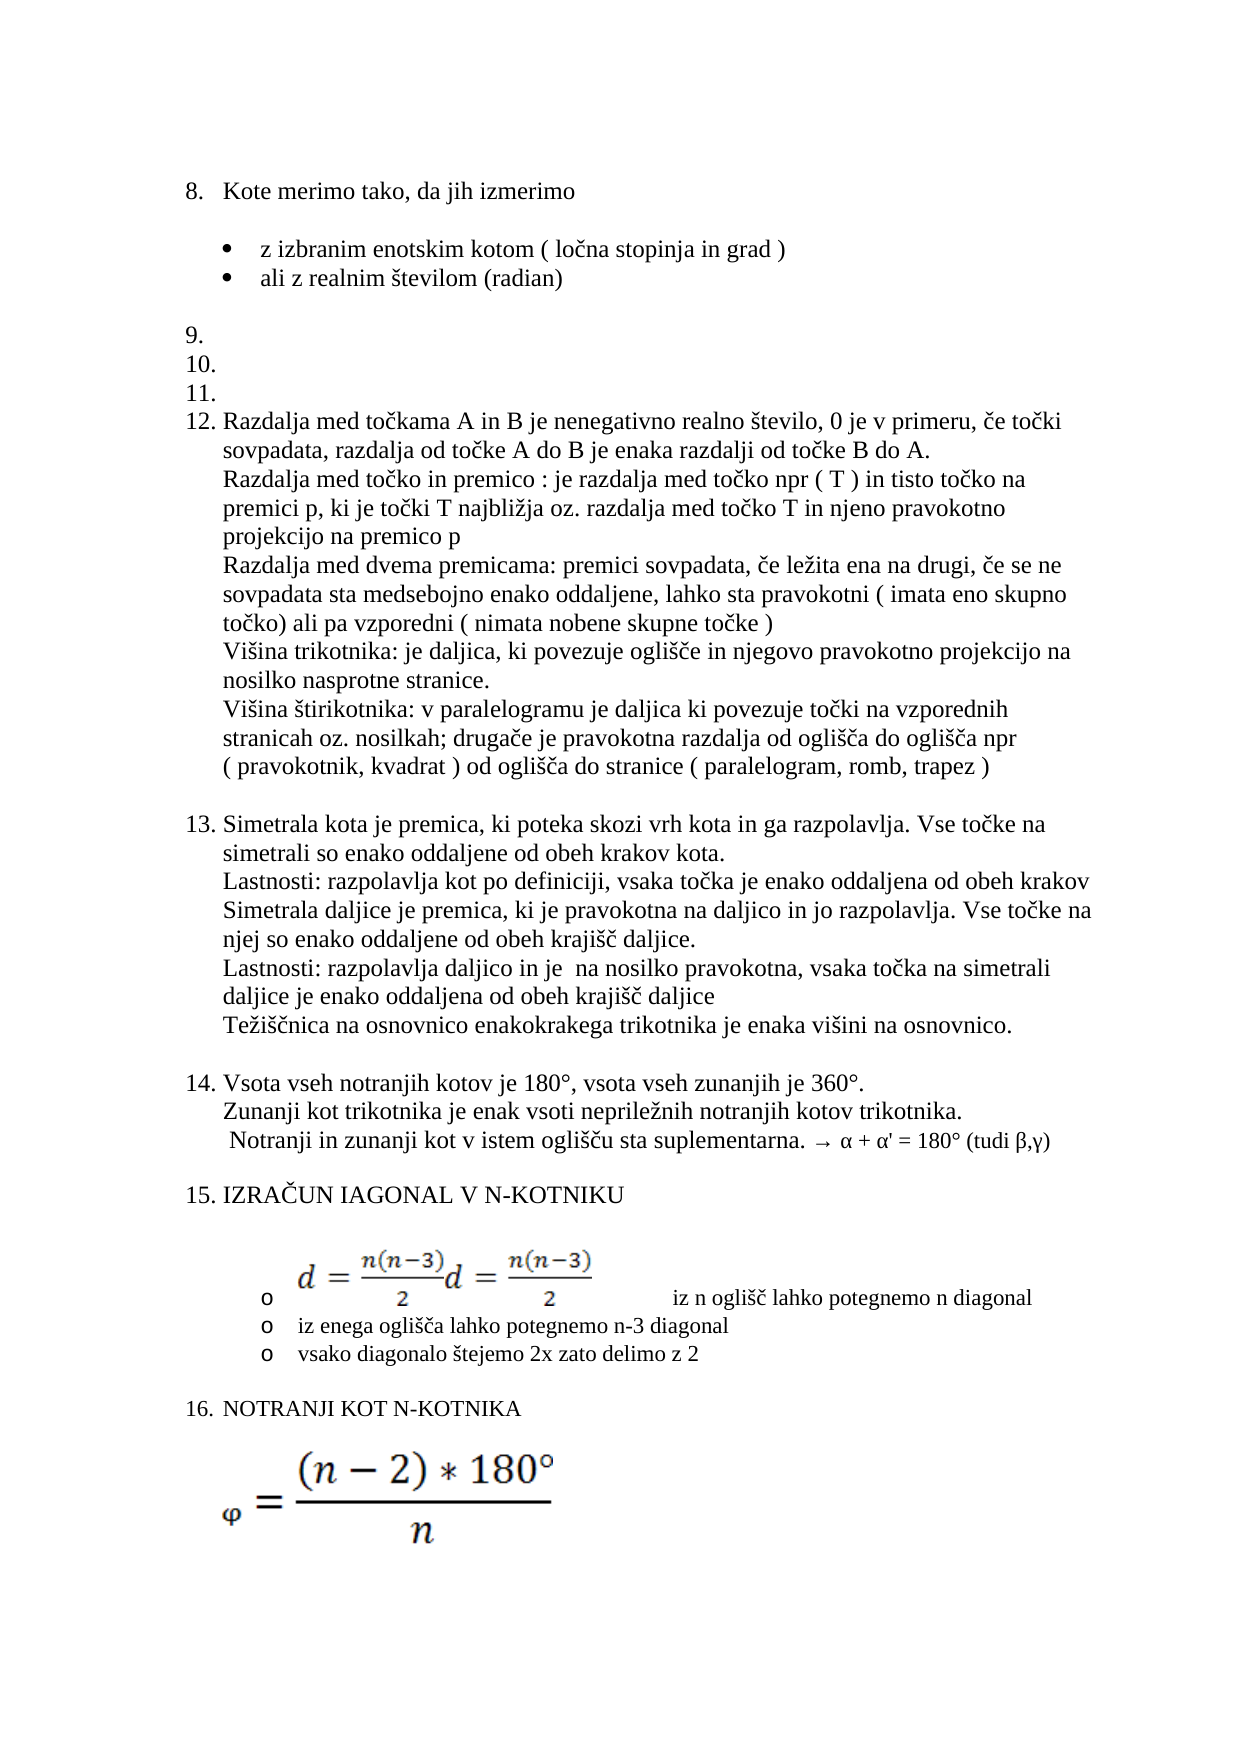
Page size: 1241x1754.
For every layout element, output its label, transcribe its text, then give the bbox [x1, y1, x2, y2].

list z izbranim enotskim kotom ( ločna stopinja in grad ) [223, 234, 1093, 263]
list vsako diagonalo štejemo 2x zato delimo z 2 [260, 1340, 1093, 1368]
list Vsota vseh notranjih kotov je 180°, vsota vseh zunanjih je 360°. [185, 1068, 1093, 1096]
picture [221, 1447, 553, 1545]
list Višina trikotnika: je daljica, ki povezuje oglišče in njegovo pravokotno projekcijo na nosilko nasprotne stranice. [223, 636, 1093, 694]
list NOTRANJI KOT N-KOTNIKA [185, 1395, 1093, 1421]
picture [297, 1247, 592, 1306]
list Kote merimo tako, da jih izmerimo [185, 176, 1093, 205]
list Razdalja med dvema premicama: premici sovpadata, če ležita ena na drugi, če se ne sovpadata sta medsebojno enako oddaljene, lahko sta pravokotni ( imata eno skupno točko) ali pa vzporedni ( nimata nobene skupne točke ) [223, 550, 1093, 636]
list Lastnosti: razpolavlja kot po definiciji, vsaka točka je enako oddaljena od obeh krakov [223, 866, 1093, 895]
list Zunanji kot trikotnika je enak vsoti nepriležnih notranjih kotov trikotnika. [223, 1096, 1093, 1125]
list iz enega oglišča lahko potegnemo n-3 diagonal [260, 1312, 1093, 1340]
list ali z realnim številom (radian) [223, 263, 1093, 291]
list Težiščnica na osnovnico enakokrakega trikotnika je enaka višini na osnovnico. [223, 1010, 1093, 1039]
list Višina štirikotnika: v paralelogramu je daljica ki povezuje točki na vzporednih stranicah oz. nosilkah; drugače je pravokotna razdalja od oglišča do oglišča npr ( pravokotnik, kvadrat ) od oglišča do stranice ( paralelogram, romb, trapez ) [223, 694, 1093, 780]
list Simetrala daljice je premica, ki je pravokotna na daljico in jo razpolavlja. Vse točke na njej so enako oddaljene od obeh krajišč daljice. [223, 895, 1093, 953]
list Notranji in zunanji kot v istem oglišču sta suplementarna. → α + α' = 180° (tudi β,γ) [223, 1125, 1093, 1154]
list Lastnosti: razpolavlja daljico in je na nosilko pravokotna, vsaka točka na simetrali daljice je enako oddaljena od obeh krajišč daljice [223, 953, 1093, 1010]
list Simetrala kota je premica, ki poteka skozi vrh kota in ga razpolavlja. Vse točke na simetrali so enako oddaljene od obeh krakov kota. [185, 809, 1093, 866]
list Razdalja med točkama A in B je nenegativno realno število, 0 je v primeru, če točki sovpadata, razdalja od točke A do B je enaka razdalji od točke B do A. [185, 406, 1093, 464]
list iz n oglišč lahko potegnemo n diagonal [260, 1247, 1093, 1312]
list Razdalja med točko in premico : je razdalja med točko npr ( T ) in tisto točko na premici p, ki je točki T najbližja oz. razdalja med točko T in njeno pravokotno projekcijo na premico p [223, 464, 1093, 550]
list IZRAČUN IAGONAL V N-KOTNIKU [185, 1180, 1093, 1209]
